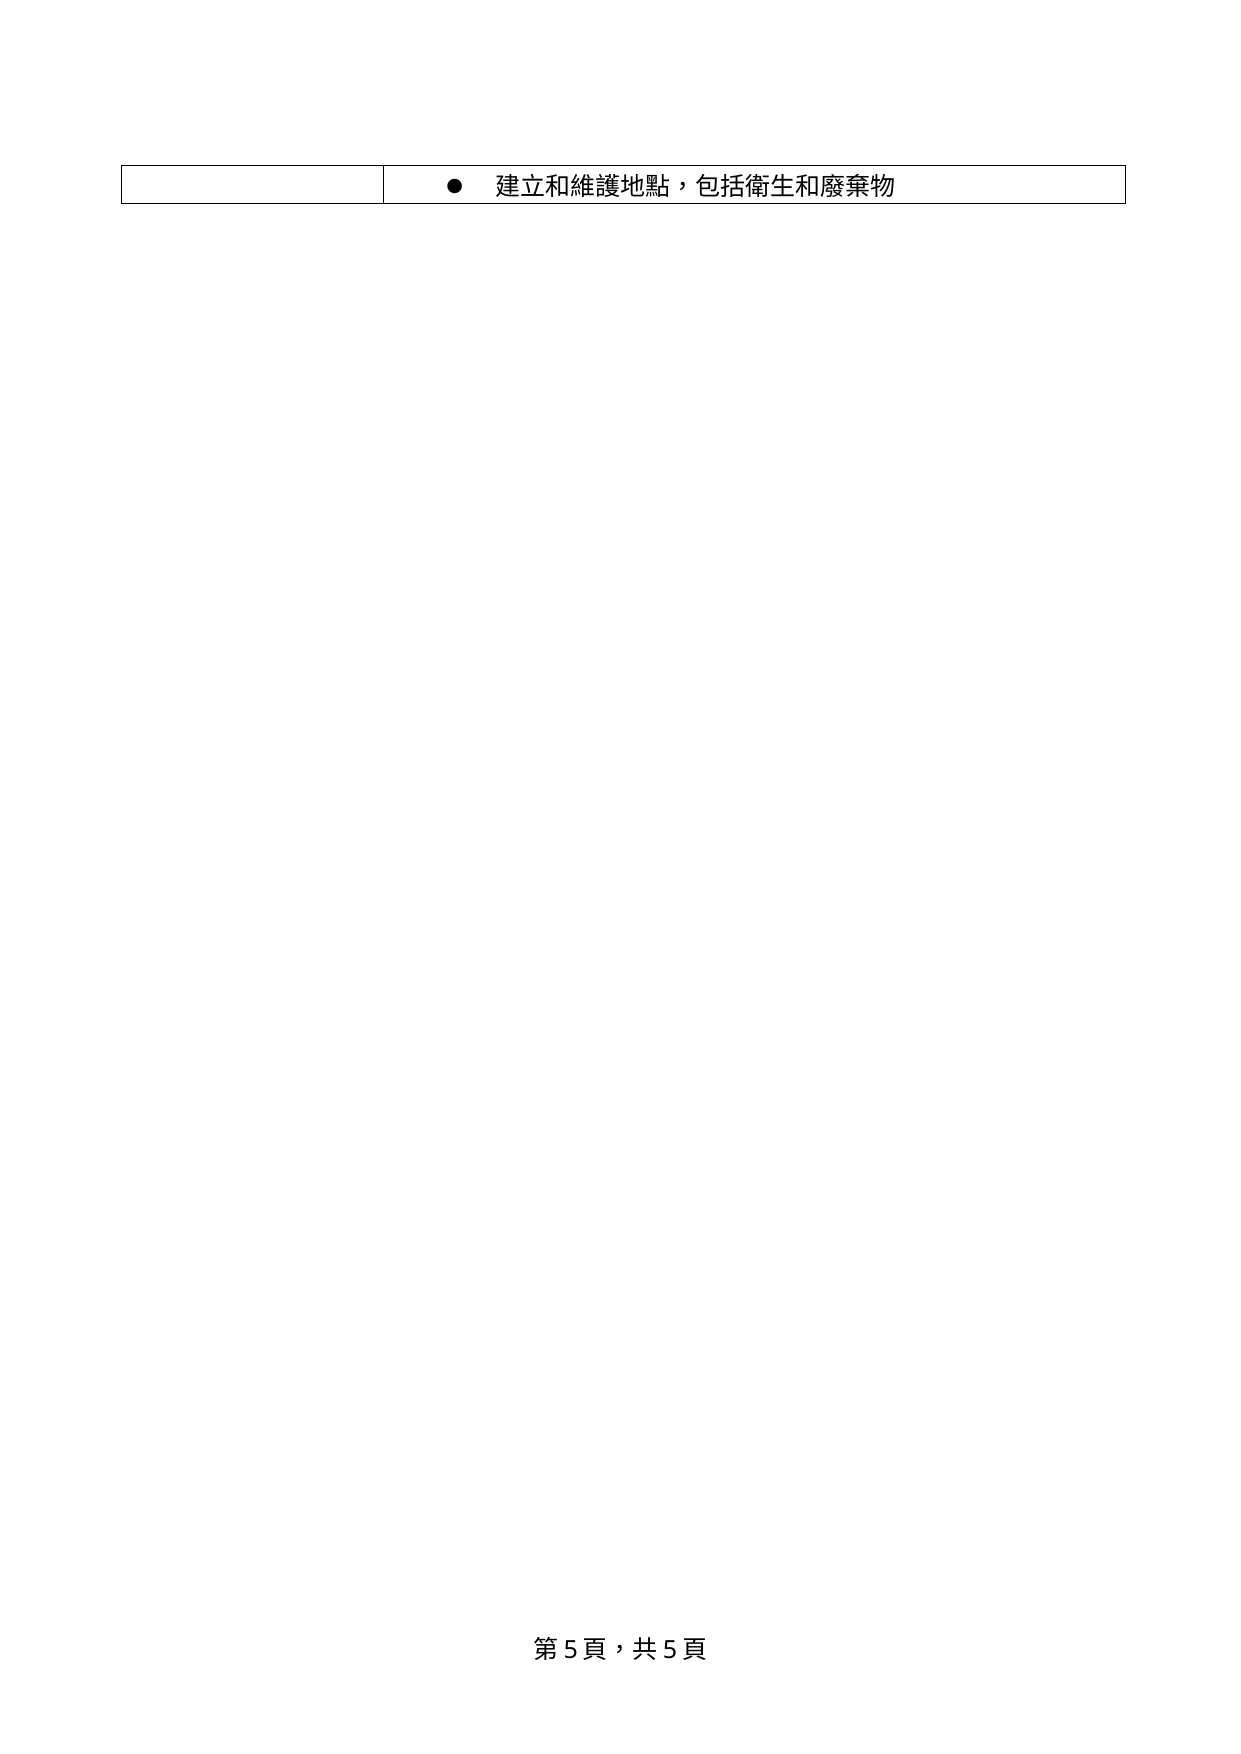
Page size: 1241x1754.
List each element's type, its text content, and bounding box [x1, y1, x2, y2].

table_cell [122, 166, 383, 203]
table_cell 【註1】場址監測活動的目的可能包括： 單一或多數地點採樣和監測 物理/化學參數監測 生化/生態調查 配合法規和標準要求 配合工業採樣或監測規章或執行準則要求 【註2】場址活動的企業程序可能包括： 場址筆記本或工作紀錄本 標準運作程序，包含場址工作、採樣和測試 裝備運作手冊、校正程序、儀器出錯尋找程序、維護和修復程序 緊急情況、急救和生存程序 依場址營地程序來進行清洗、烹煮、固定、工作管理等之設定/關閉 與環境保護相關的要求 事件/意外/傷害報告表格 【註3】裝備可能包括： 導航和溝通裝備，如：羅盤、地圖、全球導航系統、雙向廣播和手機 調查裝備 採樣裝備和容器和動物牢籠 多功能檢測設備，如：溶氧、電導度、酸鹼值、濁度、硝酸鹽、磷酸酶、溫度 場址監測參數，如溶解氣體、化學陰離子和陽離子、重金屬、大腸桿菌和生物需氧量 可攜式管柱採樣品，場址用顯微鏡 過濾器、篩子 土壤監測套件 數據紀錄儀 工具、備件和車輛回收設備 急救裝備 【註4】場址營地活動的管理可能包括： 採購補給品 預定住宿 集合、檢查和運送裝備/消耗品，例如帳篷、廚具、寢具、通訊系統、食物、水 對所有運送車輛做機械檢查 排班和工作人員的監督 建立和維護地點，包括衛生和廢棄物 [384, 166, 1125, 203]
